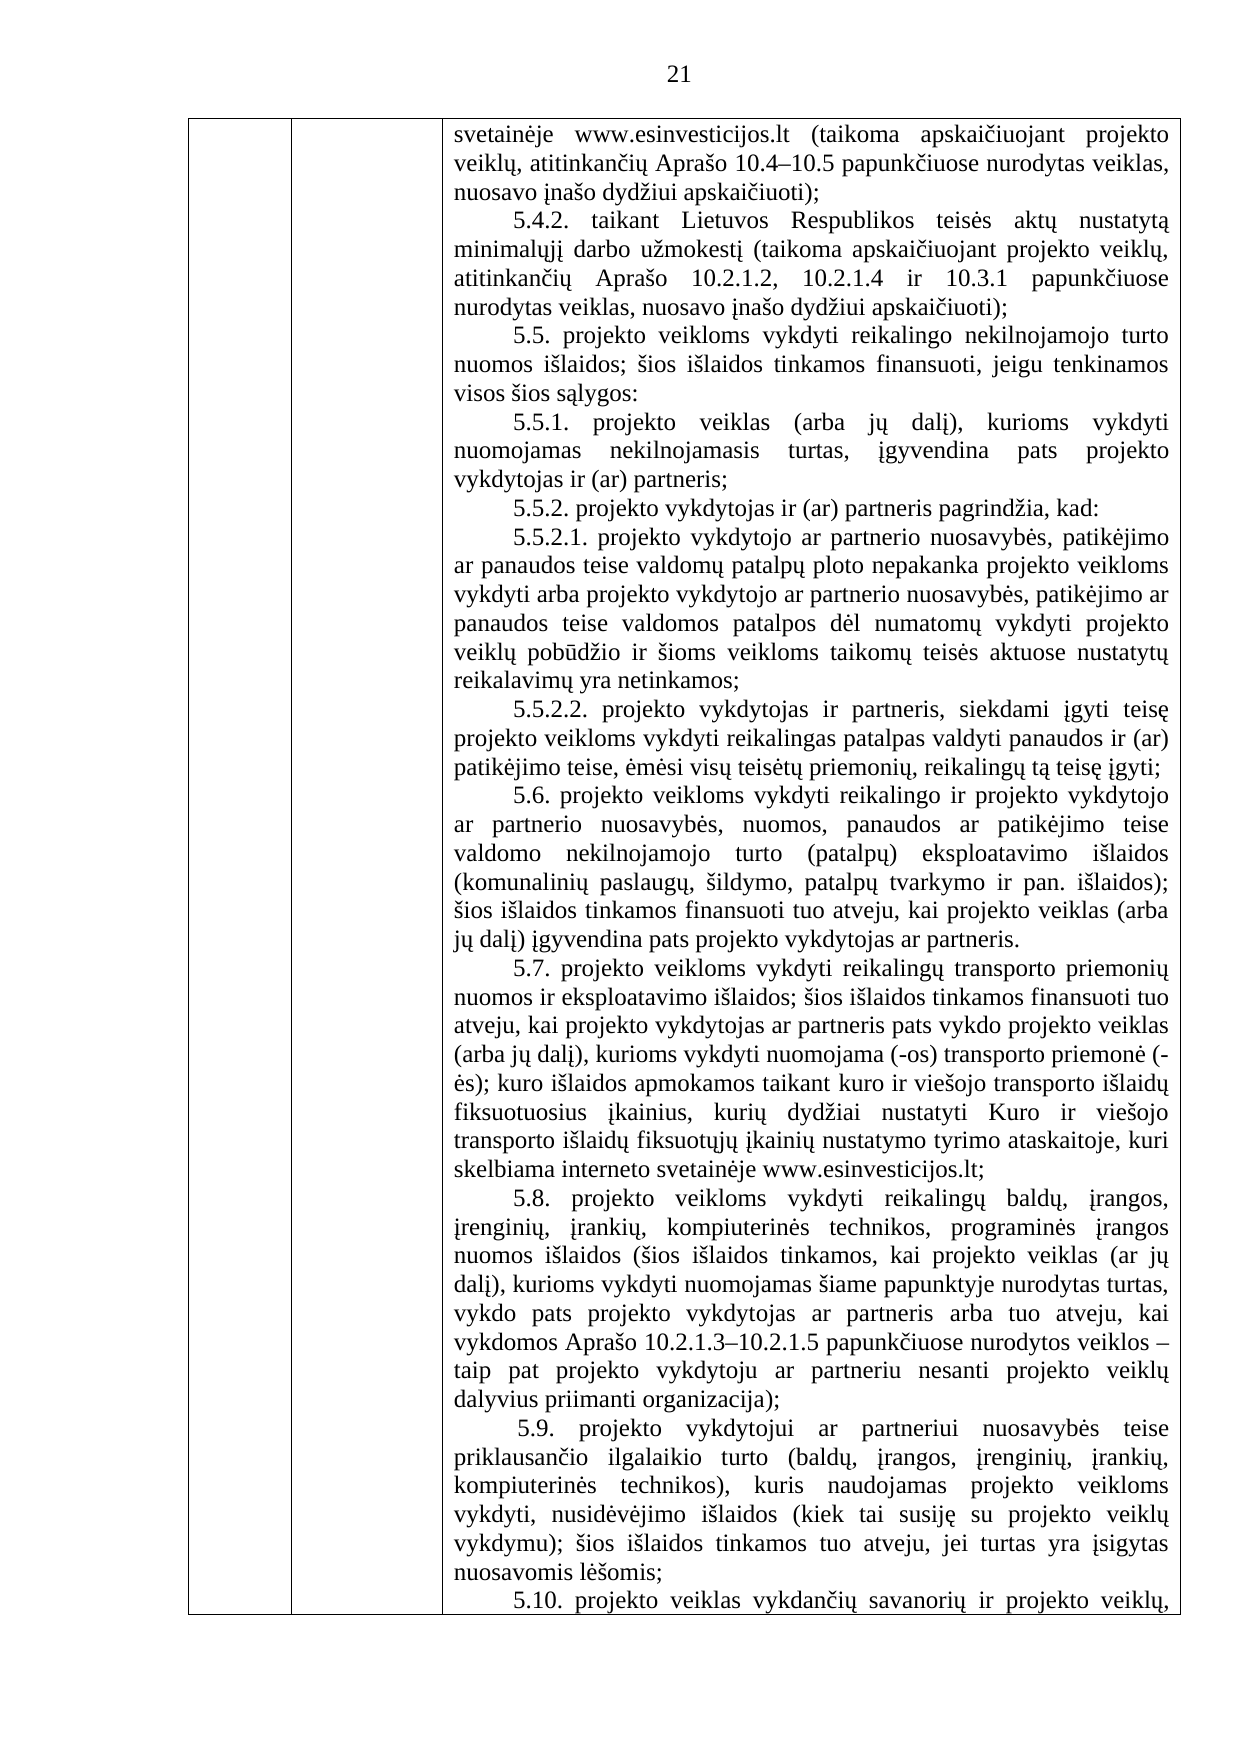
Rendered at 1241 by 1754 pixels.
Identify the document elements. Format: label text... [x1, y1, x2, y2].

table_cell [189, 119, 291, 1614]
table_cell [292, 119, 442, 1614]
table_cell svetainėje www.esinvesticijos.lt (taikoma apskaičiuojant projekto veiklų, atitinkančių Aprašo 10.4–10.5 papunkčiuose nurodytas veiklas, nuosavo įnašo dydžiui apskaičiuoti); 5.4.2. taikant Lietuvos Respublikos teisės aktų nustatytą minimalųjį darbo užmokestį (taikoma apskaičiuojant projekto veiklų, atitinkančių Aprašo 10.2.1.2, 10.2.1.4 ir 10.3.1 papunkčiuose nurodytas veiklas, nuosavo įnašo dydžiui apskaičiuoti); 5.5. projekto veikloms vykdyti reikalingo nekilnojamojo turto nuomos išlaidos; šios išlaidos tinkamos finansuoti, jeigu tenkinamos visos šios sąlygos: 5.5.1. projekto veiklas (arba jų dalį), kurioms vykdyti nuomojamas nekilnojamasis turtas, įgyvendina pats projekto vykdytojas ir (ar) partneris; 5.5.2. projekto vykdytojas ir (ar) partneris pagrindžia, kad: 5.5.2.1. projekto vykdytojo ar partnerio nuosavybės, patikėjimo ar panaudos teise valdomų patalpų ploto nepakanka projekto veikloms vykdyti arba projekto vykdytojo ar partnerio nuosavybės, patikėjimo ar panaudos teise valdomos patalpos dėl numatomų vykdyti projekto veiklų pobūdžio ir šioms veikloms taikomų teisės aktuose nustatytų reikalavimų yra netinkamos; 5.5.2.2. projekto vykdytojas ir partneris, siekdami įgyti teisę projekto veikloms vykdyti reikalingas patalpas valdyti panaudos ir (ar) patikėjimo teise, ėmėsi visų teisėtų priemonių, reikalingų tą teisę įgyti; 5.6. projekto veikloms vykdyti reikalingo ir projekto vykdytojo ar partnerio nuosavybės, nuomos, panaudos ar patikėjimo teise valdomo nekilnojamojo turto (patalpų) eksploatavimo išlaidos (komunalinių paslaugų, šildymo, patalpų tvarkymo ir pan. išlaidos); šios išlaidos tinkamos finansuoti tuo atveju, kai projekto veiklas (arba jų dalį) įgyvendina pats projekto vykdytojas ar partneris. 5.7. projekto veikloms vykdyti reikalingų transporto priemonių nuomos ir eksploatavimo išlaidos; šios išlaidos tinkamos finansuoti tuo atveju, kai projekto vykdytojas ar partneris pats vykdo projekto veiklas (arba jų dalį), kurioms vykdyti nuomojama (-os) transporto priemonė (-ės); kuro išlaidos apmokamos taikant kuro ir viešojo transporto išlaidų fiksuotuosius įkainius, kurių dydžiai nustatyti Kuro ir viešojo transporto išlaidų fiksuotųjų įkainių nustatymo tyrimo ataskaitoje, kuri skelbiama interneto svetainėje www.esinvesticijos.lt; 5.8. projekto veikloms vykdyti reikalingų baldų, įrangos, įrenginių, įrankių, kompiuterinės technikos, programinės įrangos nuomos išlaidos (šios išlaidos tinkamos, kai projekto veiklas (ar jų dalį), kurioms vykdyti nuomojamas šiame papunktyje nurodytas turtas, vykdo pats projekto vykdytojas ar partneris arba tuo atveju, kai vykdomos Aprašo 10.2.1.3–10.2.1.5 papunkčiuose nurodytos veiklos – taip pat projekto vykdytoju ar partneriu nesanti projekto veiklų dalyvius priimanti organizacija); 5.9. projekto vykdytojui ar partneriui nuosavybės teise priklausančio ilgalaikio turto (baldų, įrangos, įrenginių, įrankių, kompiuterinės technikos), kuris naudojamas projekto veikloms vykdyti, nusidėvėjimo išlaidos (kiek tai susiję su projekto veiklų vykdymu); šios išlaidos tinkamos tuo atveju, jei turtas yra įsigytas nuosavomis lėšomis; 5.10. projekto veiklas vykdančių savanorių ir projekto veiklų, [443, 119, 1180, 1614]
